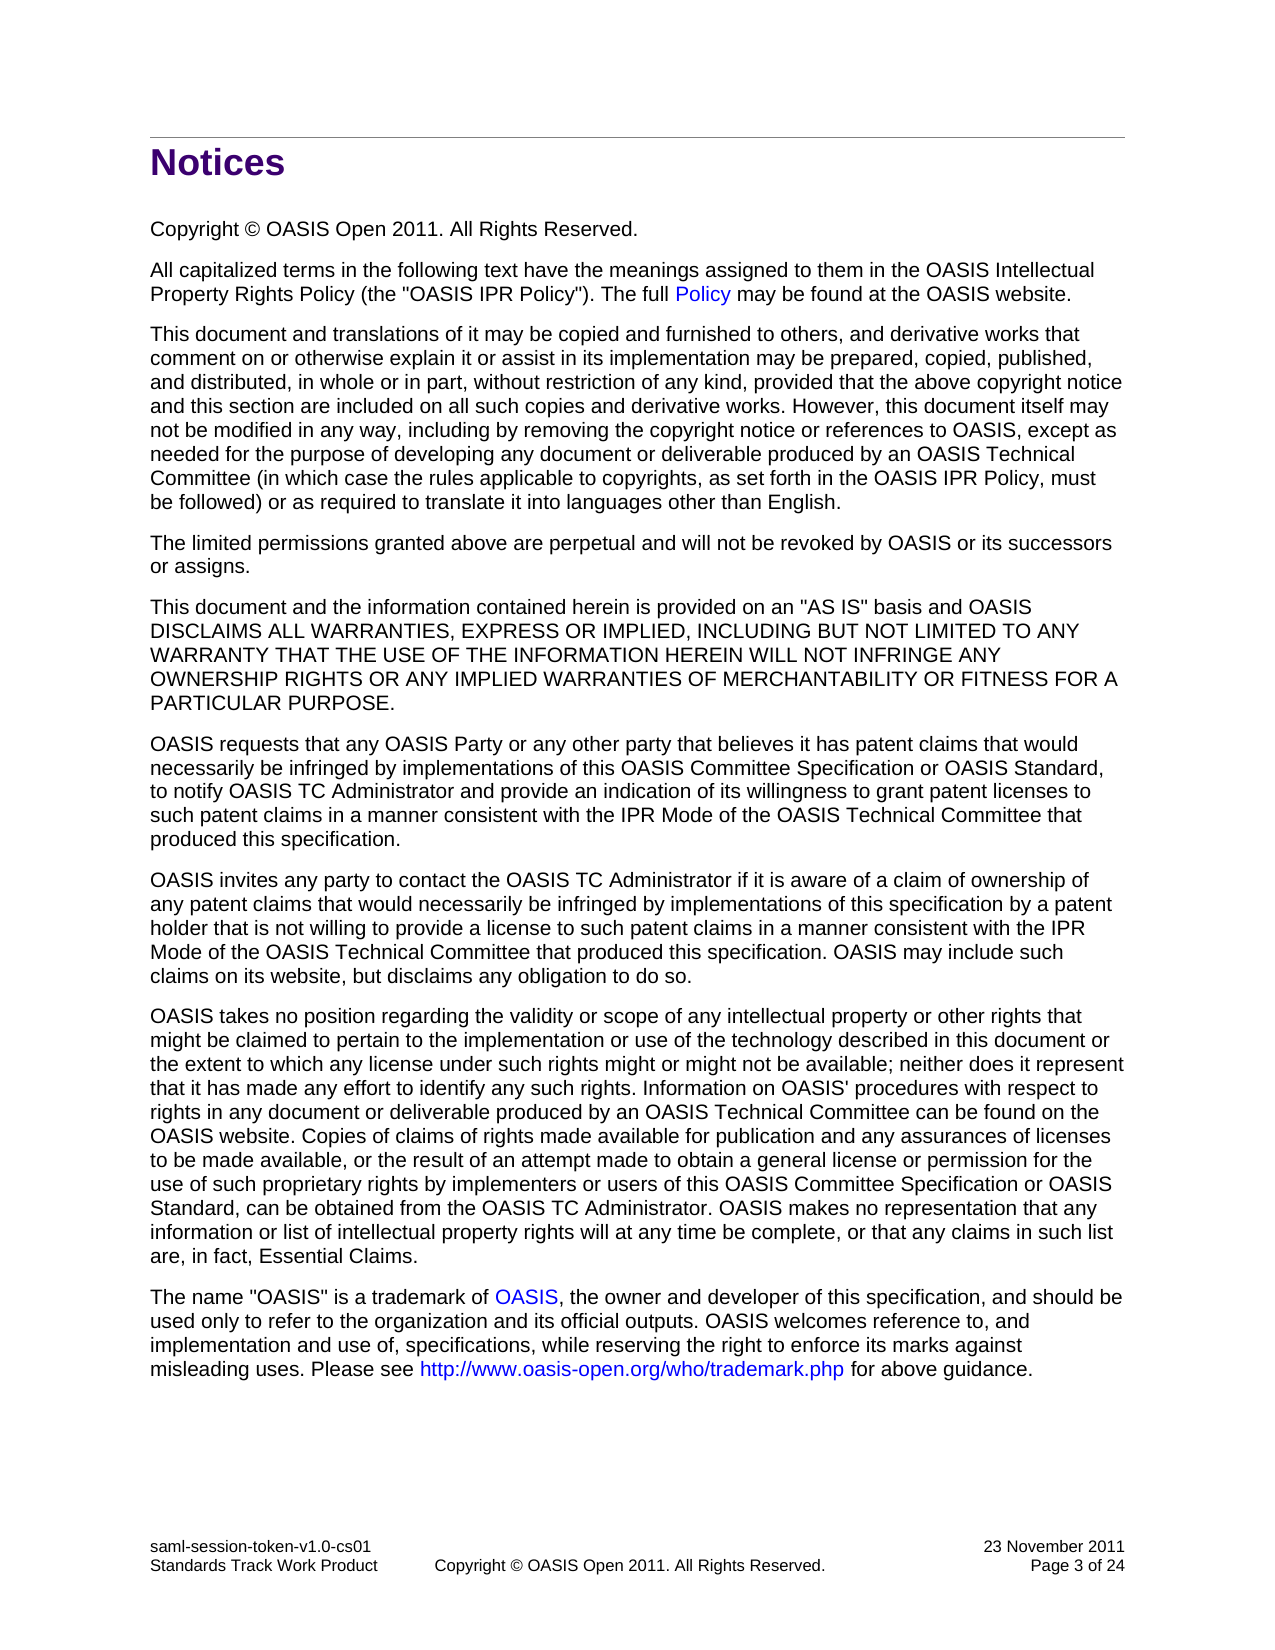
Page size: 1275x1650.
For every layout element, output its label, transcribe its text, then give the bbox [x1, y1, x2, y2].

text The limited permissions granted above are perpetual and will not be revoked by OASIS or its successors or assigns. [150, 530, 1125, 578]
text OASIS invites any party to contact the OASIS TC Administrator if it is aware of a claim of ownership of any patent claims that would necessarily be infringed by implementations of this specification by a patent holder that is not willing to provide a license to such patent claims in a manner consistent with the IPR Mode of the OASIS Technical Committee that produced this specification. OASIS may include such claims on its website, but disclaims any obligation to do so. [150, 868, 1125, 988]
text Copyright © OASIS Open 2011. All Rights Reserved. [150, 217, 1125, 241]
text All capitalized terms in the following text have the meanings assigned to them in the OASIS Intellectual Property Rights Policy (the "OASIS IPR Policy"). The full Policy may be found at the OASIS website. [150, 257, 1125, 305]
text OASIS requests that any OASIS Party or any other party that believes it has patent claims that would necessarily be infringed by implementations of this OASIS Committee Specification or OASIS Standard, to notify OASIS TC Administrator and provide an indication of its willingness to grant patent licenses to such patent claims in a manner consistent with the IPR Mode of the OASIS Technical Committee that produced this specification. [150, 731, 1125, 851]
text OASIS takes no position regarding the validity or scope of any intellectual property or other rights that might be claimed to pertain to the implementation or use of the technology described in this document or the extent to which any license under such rights might or might not be available; neither does it represent that it has made any effort to identify any such rights. Information on OASIS' procedures with respect to rights in any document or deliverable produced by an OASIS Technical Committee can be found on the OASIS website. Copies of claims of rights made available for publication and any assurances of licenses to be made available, or the result of an attempt made to obtain a general license or permission for the use of such proprietary rights by implementers or users of this OASIS Committee Specification or OASIS Standard, can be obtained from the OASIS TC Administrator. OASIS makes no representation that any information or list of intellectual property rights will at any time be complete, or that any claims in such list are, in fact, Essential Claims. [150, 1004, 1125, 1268]
text This document and the information contained herein is provided on an "AS IS" basis and OASIS DISCLAIMS ALL WARRANTIES, EXPRESS OR IMPLIED, INCLUDING BUT NOT LIMITED TO ANY WARRANTY THAT THE USE OF THE INFORMATION HEREIN WILL NOT INFRINGE ANY OWNERSHIP RIGHTS OR ANY IMPLIED WARRANTIES OF MERCHANTABILITY OR FITNESS FOR A PARTICULAR PURPOSE. [150, 595, 1125, 715]
text This document and translations of it may be copied and furnished to others, and derivative works that comment on or otherwise explain it or assist in its implementation may be prepared, copied, published, and distributed, in whole or in part, without restriction of any kind, provided that the above copyright notice and this section are included on all such copies and derivative works. However, this document itself may not be modified in any way, including by removing the copyright notice or references to OASIS, except as needed for the purpose of developing any document or deliverable produced by an OASIS Technical Committee (in which case the rules applicable to copyrights, as set forth in the OASIS IPR Policy, must be followed) or as required to translate it into languages other than English. [150, 322, 1125, 514]
text Notices [150, 138, 1125, 183]
text The name "OASIS" is a trademark of OASIS, the owner and developer of this specification, and should be used only to refer to the organization and its official outputs. OASIS welcomes reference to, and implementation and use of, specifications, while reserving the right to enforce its marks against misleading uses. Please see http://www.oasis-open.org/who/trademark.php for above guidance. [150, 1284, 1125, 1380]
